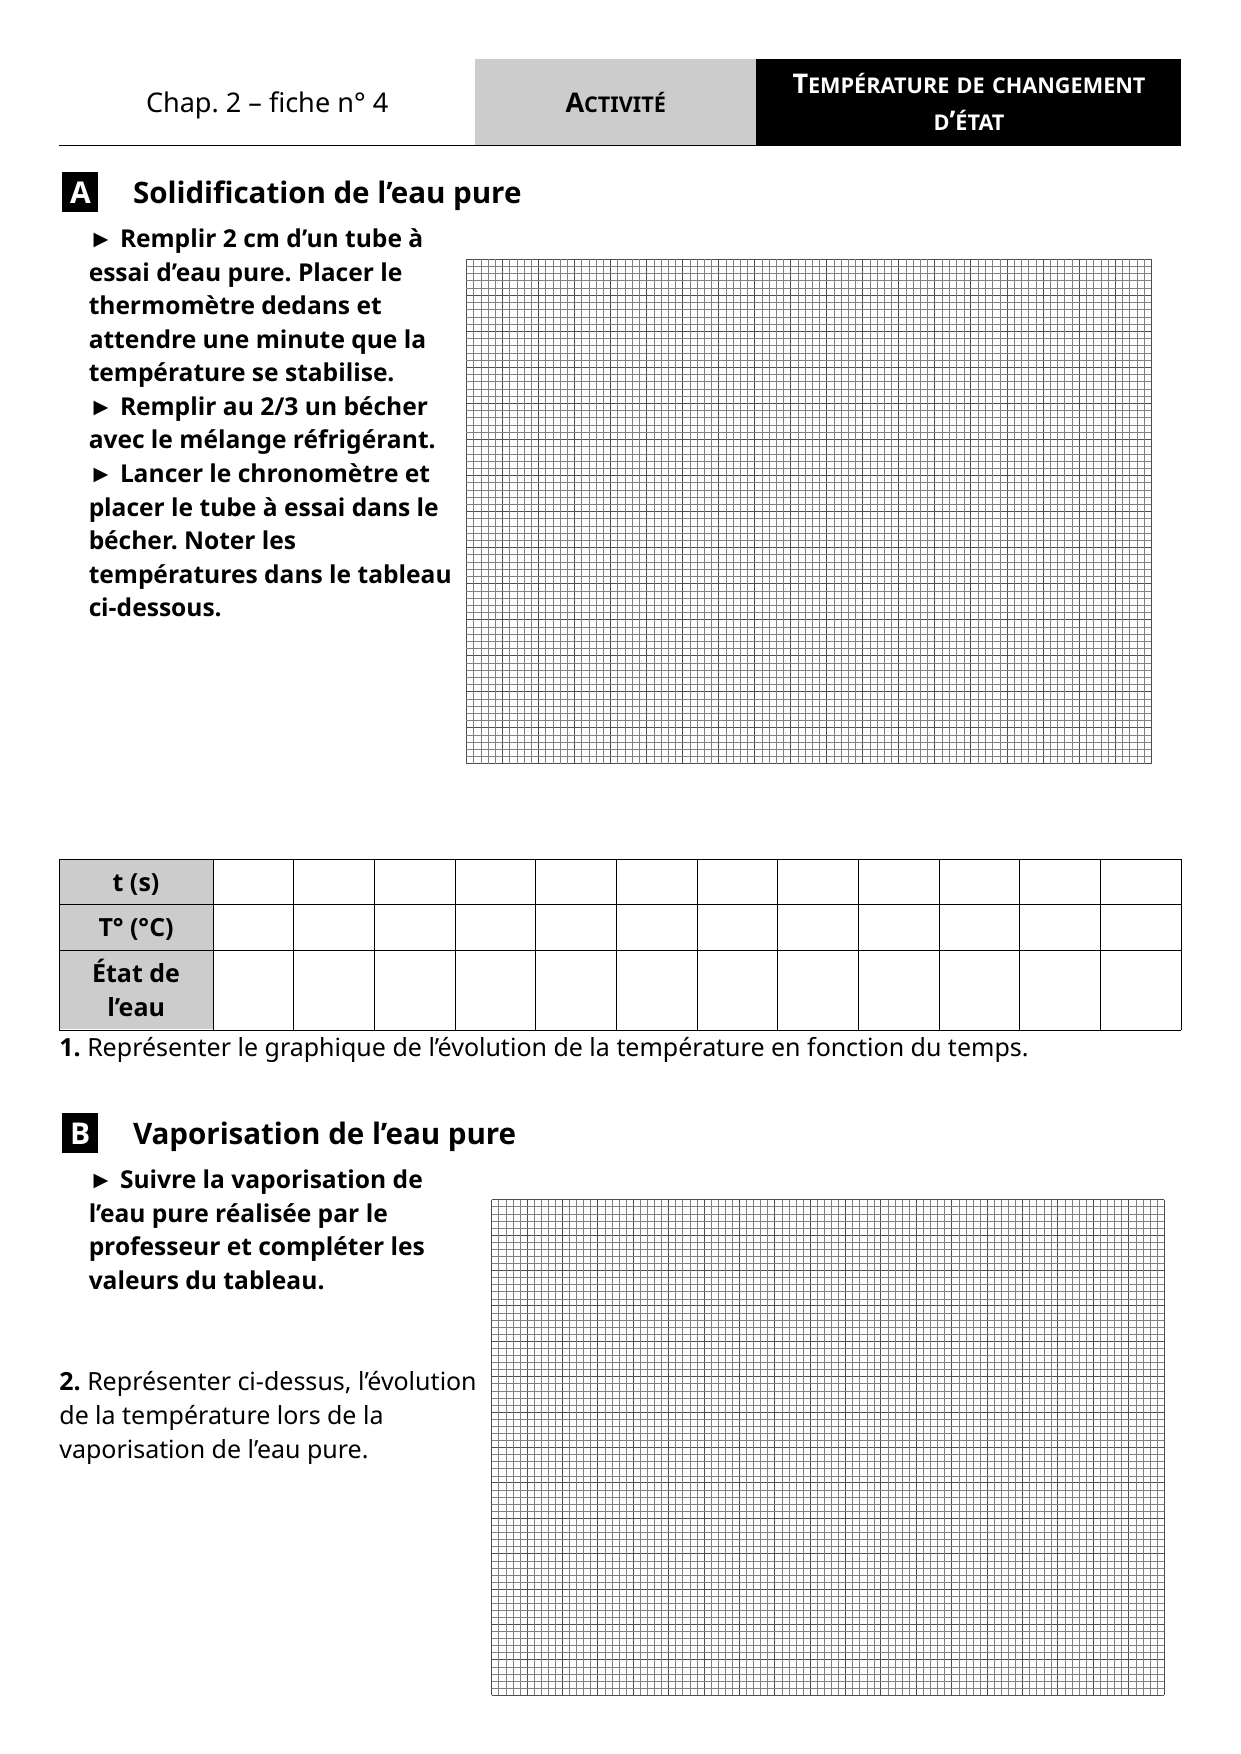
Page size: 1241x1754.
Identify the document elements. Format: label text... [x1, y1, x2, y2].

subtitle Solidification de l’eau pure [59, 169, 1181, 215]
table_header [617, 860, 697, 904]
table_header Chap. 2 – fiche n° 4 [59, 59, 475, 145]
table_cell [617, 905, 697, 950]
table_cell [294, 951, 374, 1029]
table_cell [294, 905, 374, 950]
table_cell [617, 951, 697, 1029]
list Remplir au 2/3 un bécher avec le mélange réfrigérant. [88, 389, 466, 456]
table_cell [778, 951, 858, 1029]
list Remplir 2 cm d’un tube à essai d’eau pure. Placer le thermomètre dedans et attendre une minute que la température se stabilise. [88, 221, 1181, 389]
table_cell [698, 905, 777, 950]
table_header [1101, 860, 1181, 904]
list Représenter ci-dessus, l’évolution de la température lors de la vaporisation de l’eau pure. [59, 1363, 491, 1466]
list [1152, 456, 1181, 624]
table_header Température de changement d’état [756, 59, 1181, 145]
table_header [294, 860, 374, 904]
table_cell [375, 905, 455, 950]
list [1152, 389, 1181, 456]
table_header t (s) [60, 860, 213, 904]
table_header Activité [475, 59, 756, 145]
table_cell [214, 951, 293, 1029]
table_cell [859, 951, 939, 1029]
table_cell [778, 905, 858, 950]
table_cell [698, 951, 777, 1029]
table_header [214, 860, 293, 904]
table_cell [536, 905, 616, 950]
table_cell [375, 951, 455, 1029]
table_header [456, 860, 535, 904]
table_cell T° (°C) [60, 905, 213, 950]
table_cell [1020, 905, 1100, 950]
table_cell [1101, 905, 1181, 950]
table_header [698, 860, 777, 904]
table_cell [214, 905, 293, 950]
table_cell [940, 951, 1019, 1029]
list Lancer le chronomètre et placer le tube à essai dans le bécher. Noter les températures dans le tableau ci-dessous. [88, 456, 466, 624]
table_cell [940, 905, 1019, 950]
table_header [859, 860, 939, 904]
table_cell [536, 951, 616, 1029]
list Suivre la vaporisation de l’eau pure réalisée par le professeur et compléter les valeurs du tableau. [88, 1162, 1181, 1296]
table_header [940, 860, 1019, 904]
table_header [536, 860, 616, 904]
subtitle Vaporisation de l’eau pure [59, 1109, 1181, 1156]
table_header [778, 860, 858, 904]
table_cell État de l’eau [60, 951, 213, 1029]
table_header [1020, 860, 1100, 904]
list Représenter le graphique de l’évolution de la température en fonction du temps. [59, 1031, 1181, 1064]
table_cell [1101, 951, 1181, 1029]
table_header [375, 860, 455, 904]
table_cell [1020, 951, 1100, 1029]
table_cell [456, 951, 535, 1029]
table_cell [456, 905, 535, 950]
table_cell [859, 905, 939, 950]
